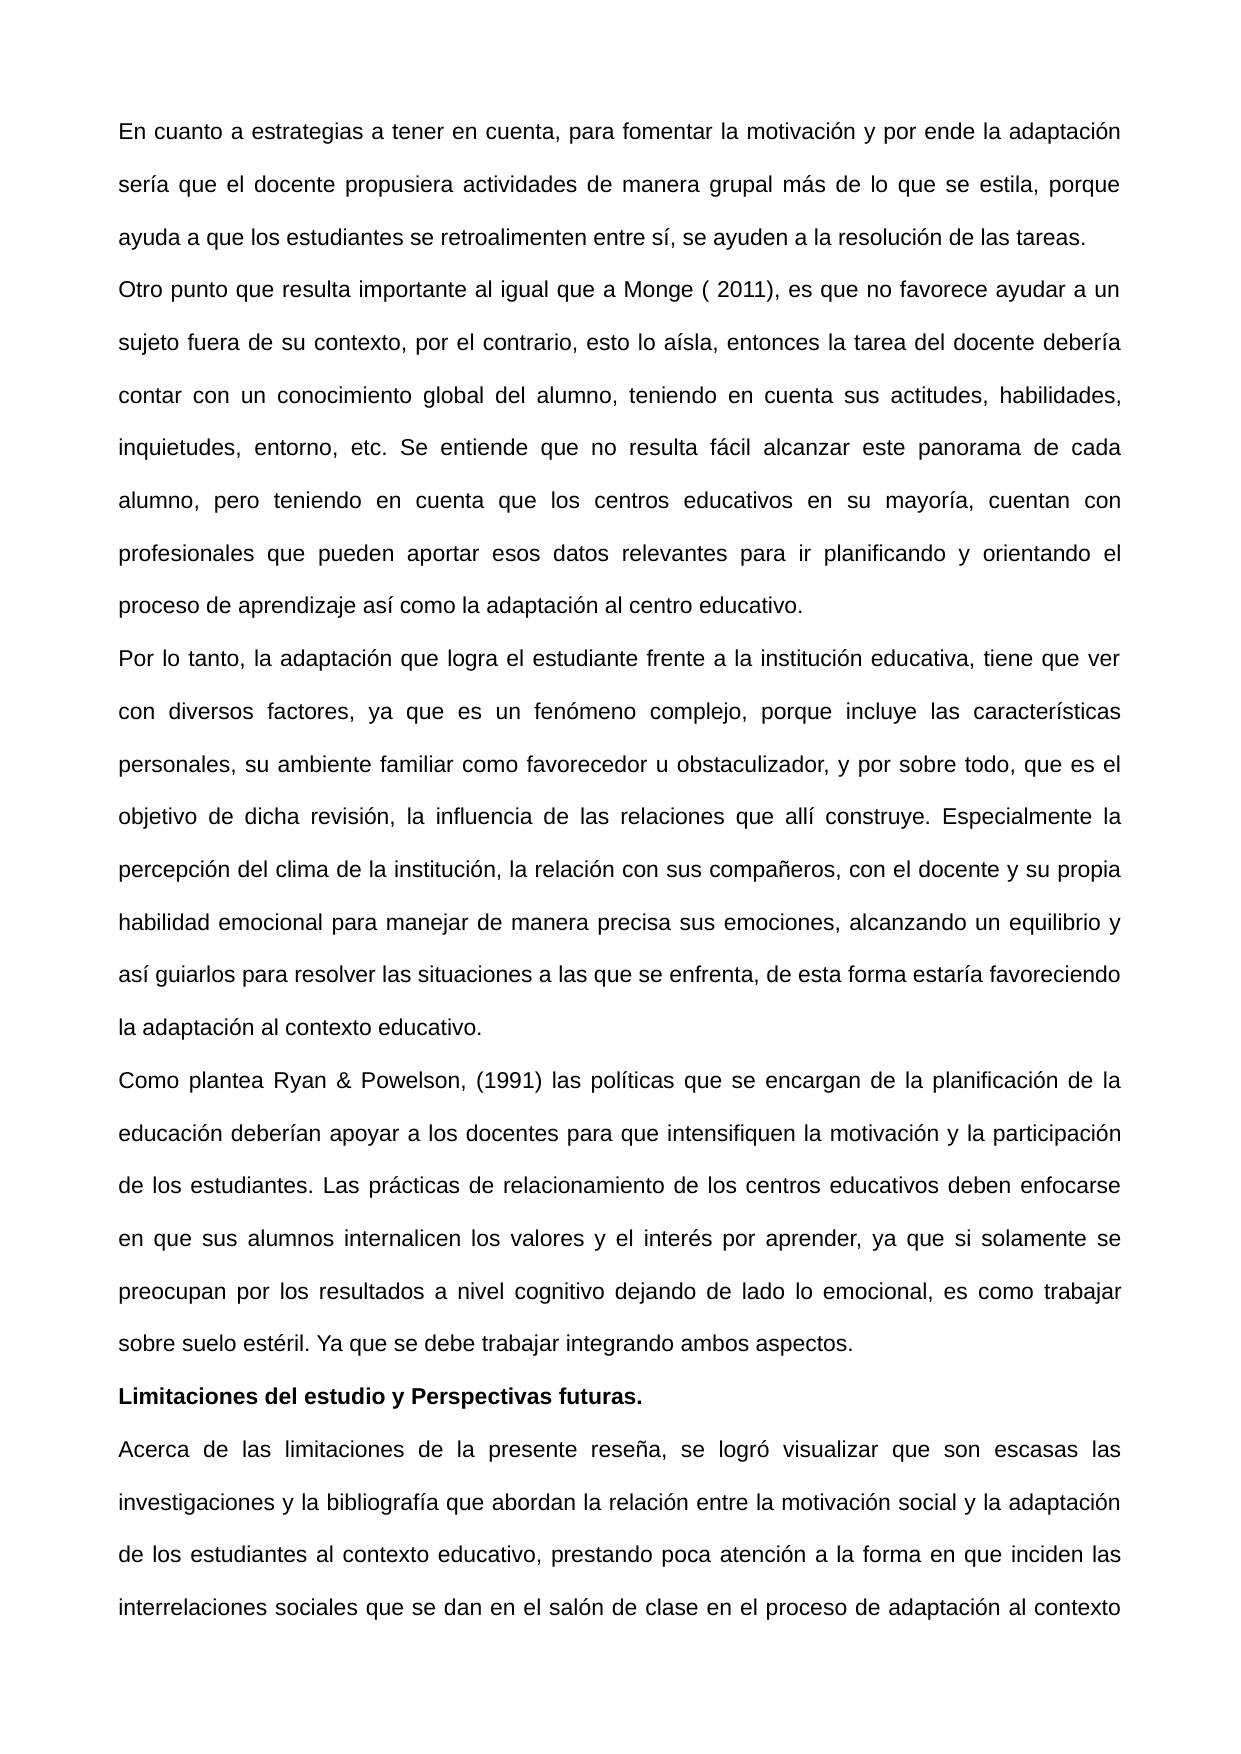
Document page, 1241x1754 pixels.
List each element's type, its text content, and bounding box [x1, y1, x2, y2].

text Acerca de las limitaciones de la presente reseña, se logró visualizar que son escasas las investigaciones y la bibliografía que abordan la relación entre la motivación social y la adaptación de los estudiantes al contexto educativo, prestando poca atención a la forma en que inciden las interrelaciones sociales que se dan en el salón de clase en el proceso de adaptación al contexto [118, 1436, 1122, 1620]
text Por lo tanto, la adaptación que logra el estudiante frente a la institución educativa, tiene que ver con diversos factores, ya que es un fenómeno complejo, porque incluye las características personales, su ambiente familiar como favorecedor u obstaculizador, y por sobre todo, que es el objetivo de dicha revisión, la influencia de las relaciones que allí construye. Especialmente la percepción del clima de la institución, la relación con sus compañeros, con el docente y su propia habilidad emocional para manejar de manera precisa sus emociones, alcanzando un equilibrio y así guiarlos para resolver las situaciones a las que se enfrenta, de esta forma estaría favoreciendo la adaptación al contexto educativo. [118, 645, 1122, 1041]
text En cuanto a estrategias a tener en cuenta, para fomentar la motivación y por ende la adaptación sería que el docente propusiera actividades de manera grupal más de lo que se estila, porque ayuda a que los estudiantes se retroalimenten entre sí, se ayuden a la resolución de las tareas. [118, 118, 1122, 250]
text Limitaciones del estudio y Perspectivas futuras. [118, 1383, 1122, 1409]
text Como plantea Ryan & Powelson, (1991) las políticas que se encargan de la planificación de la educación deberían apoyar a los docentes para que intensifiquen la motivación y la participación de los estudiantes. Las prácticas de relacionamiento de los centros educativos deben enfocarse en que sus alumnos internalicen los valores y el interés por aprender, ya que si solamente se preocupan por los resultados a nivel cognitivo dejando de lado lo emocional, es como trabajar sobre suelo estéril. Ya que se debe trabajar integrando ambos aspectos. [118, 1067, 1122, 1357]
text Otro punto que resulta importante al igual que a Monge ( 2011), es que no favorece ayudar a un sujeto fuera de su contexto, por el contrario, esto lo aísla, entonces la tarea del docente debería contar con un conocimiento global del alumno, teniendo en cuenta sus actitudes, habilidades, inquietudes, entorno, etc. Se entiende que no resulta fácil alcanzar este panorama de cada alumno, pero teniendo en cuenta que los centros educativos en su mayoría, cuentan con profesionales que pueden aportar esos datos relevantes para ir planificando y orientando el proceso de aprendizaje así como la adaptación al centro educativo. [118, 276, 1122, 619]
